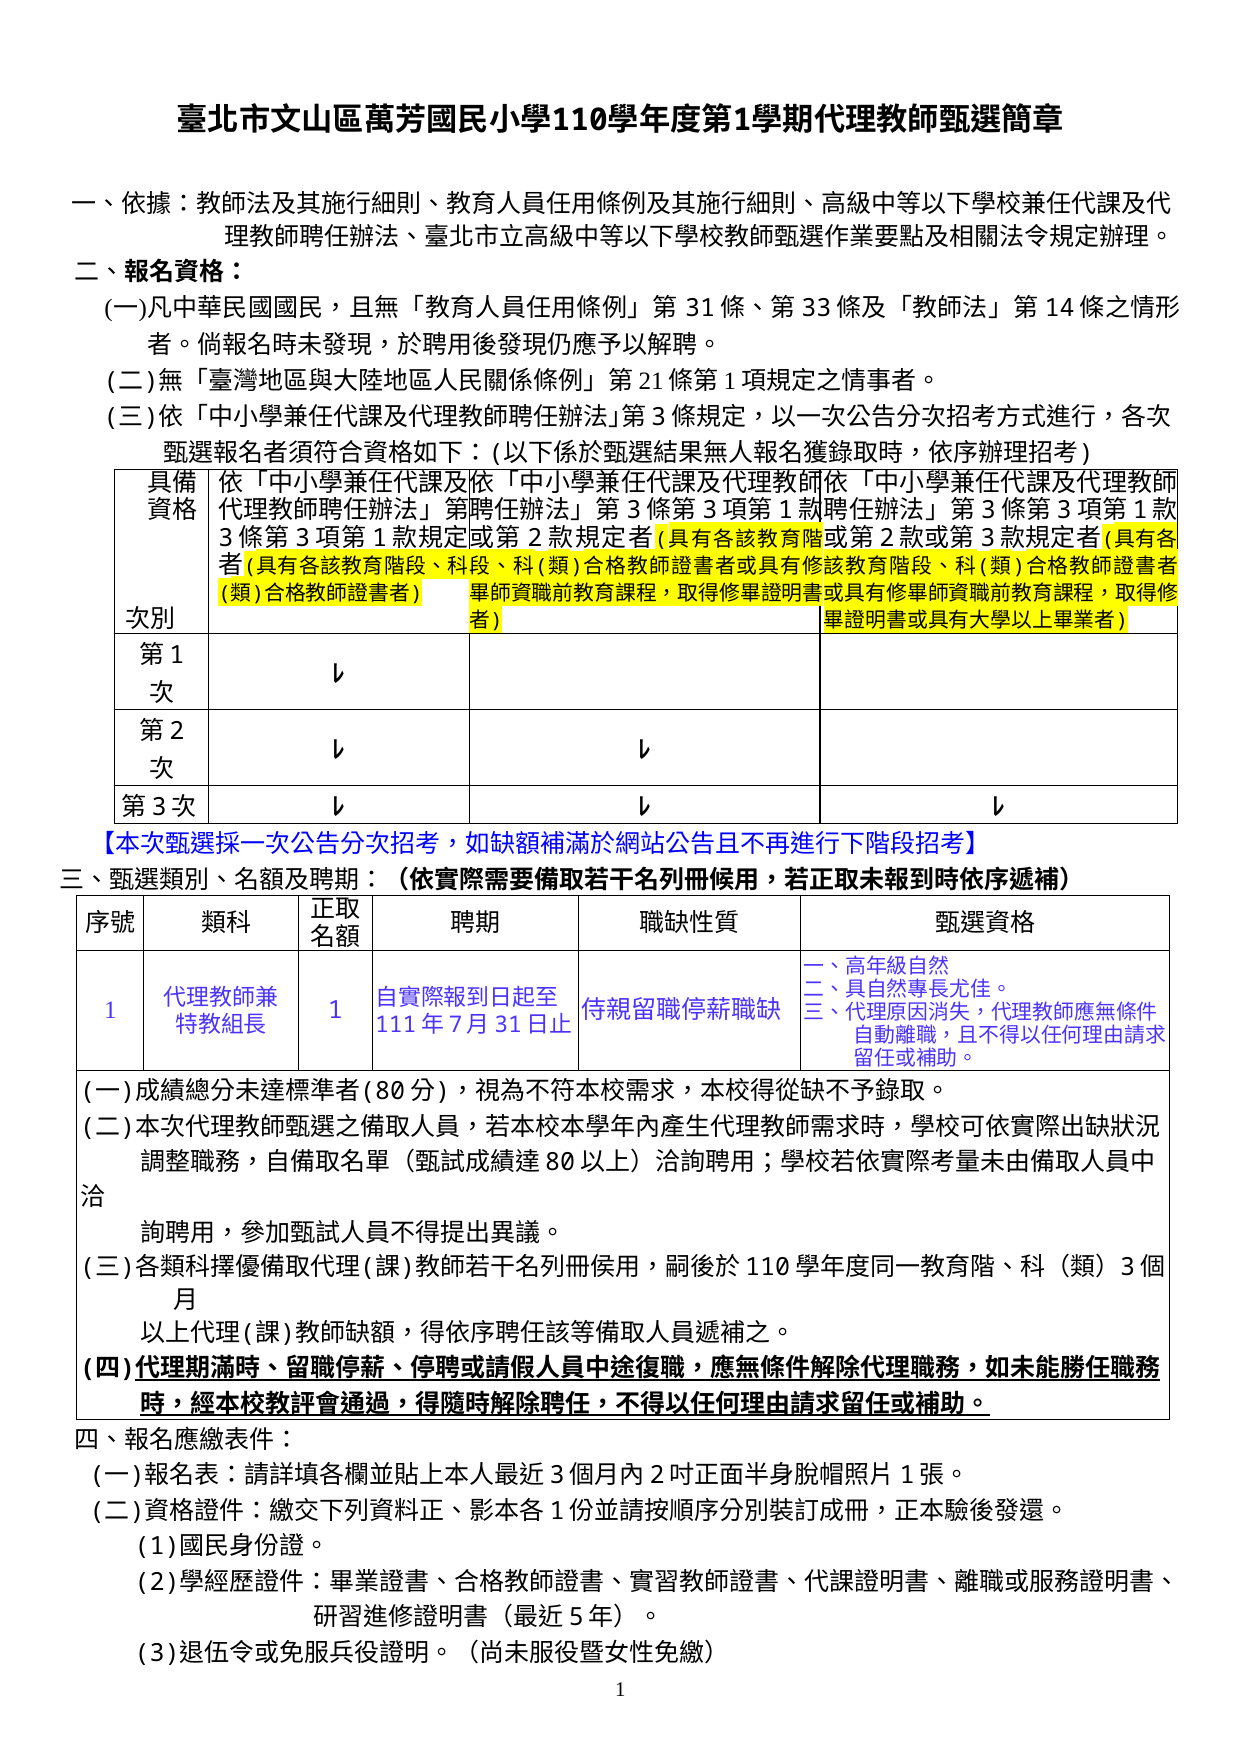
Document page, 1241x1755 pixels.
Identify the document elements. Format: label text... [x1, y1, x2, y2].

text 三、甄選類別、名額及聘期：（依實際需要備取若干名列冊候用，若正取未報到時依序遞補） [59, 860, 1178, 895]
text 【本次甄選採一次公告分次招考，如缺額補滿於網站公告且不再進行下階段招考】 [59, 824, 1181, 860]
text (一)凡中華民國國民，且無「教育人員任用條例」第31條、第33條及「教師法」第14條之情形者。倘報名時未發現，於聘用後發現仍應予以解聘。 [98, 288, 1181, 360]
text (二)資格證件：繳交下列資料正、影本各1份並請按順序分別裝訂成冊，正本驗後發還。 [44, 1491, 1181, 1526]
text (二)無「臺灣地區與大陸地區人民關係條例」第21條第1項規定之情事者。 [103, 360, 1181, 397]
table_cell 代理教師兼 特教組長 [144, 951, 298, 1070]
table_cell 第3次 [115, 786, 208, 823]
table_cell ﾚ [470, 710, 819, 785]
table_cell ﾚ [470, 786, 819, 823]
text (一)報名表：請詳填各欄並貼上本人最近3個月內2吋正面半身脫帽照片1張。 [44, 1456, 1181, 1491]
table_cell ﾚ [821, 786, 1177, 823]
text 臺北市文山區萬芳國民小學110學年度第1學期代理教師甄選簡章 [59, 94, 1181, 140]
text (2)學經歷證件：畢業證書、合格教師證書、實習教師證書、代課證明書、離職或服務證明書、研習進修證明書（最近5年）。 [44, 1562, 1181, 1633]
table_cell 一、高年級自然 二、具自然專長尤佳。 三、代理原因消失，代理教師應無條件 自動離職，且不得以任何理由請求 留任或補助。 [801, 951, 1169, 1070]
table_header 職缺性質 [579, 896, 800, 950]
text 經本校110學年度第1次教師評審委員會會議審議通過【一次公告分次招考】 [59, 140, 1193, 186]
text 一、依據：教師法及其施行細則、教育人員任用條例及其施行細則、高級中等以下學校兼任代課及代 [59, 186, 1181, 219]
table_cell [470, 634, 819, 709]
text (三)依「中小學兼任代課及代理教師聘任辦法｣第3條規定，以一次公告分次招考方式進行，各次 [103, 397, 1181, 433]
table_header 序號 [77, 896, 143, 950]
table_cell 自實際報到日起至111年7月31日止 [373, 951, 578, 1070]
table_header 聘期 [373, 896, 578, 950]
text 甄選報名者須符合資格如下：(以下係於甄選結果無人報名獲錄取時，依序辦理招考) [103, 433, 1181, 469]
table_header 正取 名額 [299, 896, 372, 950]
text (3)退伍令或免服兵役證明。（尚未服役暨女性免繳） [44, 1633, 1181, 1668]
table_header 具備 資格 次別 [115, 470, 208, 633]
table_cell ﾚ [209, 634, 469, 709]
table_cell ﾚ [209, 786, 469, 823]
table_cell 第1次 [115, 634, 208, 709]
table_cell 侍親留職停薪職缺 [579, 951, 800, 1070]
table_cell 1 [77, 951, 143, 1070]
table_cell [821, 710, 1177, 785]
table_header 依「中小學兼任代課及代理教師聘任辦法」第3條第3項第1款規定者(具有各該教育階段、科(類)合格教師證書者) [209, 470, 469, 633]
table_cell [821, 634, 1177, 709]
table_header 依「中小學兼任代課及代理教師聘任辦法」第3條第3項第1款或第2款或第3款規定者(具有各該教育階段、科(類)合格教師證書者或具有修畢師資職前教育課程，取得修畢證明書或具有大學以上畢業者) [821, 470, 1177, 633]
table_header 甄選資格 [801, 896, 1169, 950]
table_cell 第2次 [115, 710, 208, 785]
text 二、報名資格： [44, 252, 1181, 288]
text 四、報名應繳表件： [29, 1420, 1181, 1456]
text (1)國民身份證。 [44, 1526, 1181, 1562]
table_cell ﾚ [209, 710, 469, 785]
table_header 類科 [144, 896, 298, 950]
text 理教師聘任辦法、臺北市立高級中等以下學校教師甄選作業要點及相關法令規定辦理。 [59, 219, 1181, 252]
table_cell (一)成績總分未達標準者(80分)，視為不符本校需求，本校得從缺不予錄取。 (二)本次代理教師甄選之備取人員，若本校本學年內產生代理教師需求時，學校可依實際出缺狀況 調整職務，自備取名單（甄試成績達80以上）洽詢聘用；學校若依實際考量未由備取人員中洽 詢聘用，參加甄試人員不得提出異議。 (三)各類科擇優備取代理(課)教師若干名列冊侯用，嗣後於110學年度同一教育階、科（類）3個月 以上代理(課)教師缺額，得依序聘任該等備取人員遞補之。 (四)代理期滿時、留職停薪、停聘或請假人員中途復職，應無條件解除代理職務，如未能勝任職務 時，經本校教評會通過，得隨時解除聘任，不得以任何理由請求留任或補助。 [77, 1071, 1169, 1419]
table_cell 1 [299, 951, 372, 1070]
table_header 依「中小學兼任代課及代理教師聘任辦法」第3條第3項第1款或第2款規定者(具有各該教育階段、科(類)合格教師證書者或具有修畢師資職前教育課程，取得修畢證明書者) [470, 470, 819, 633]
